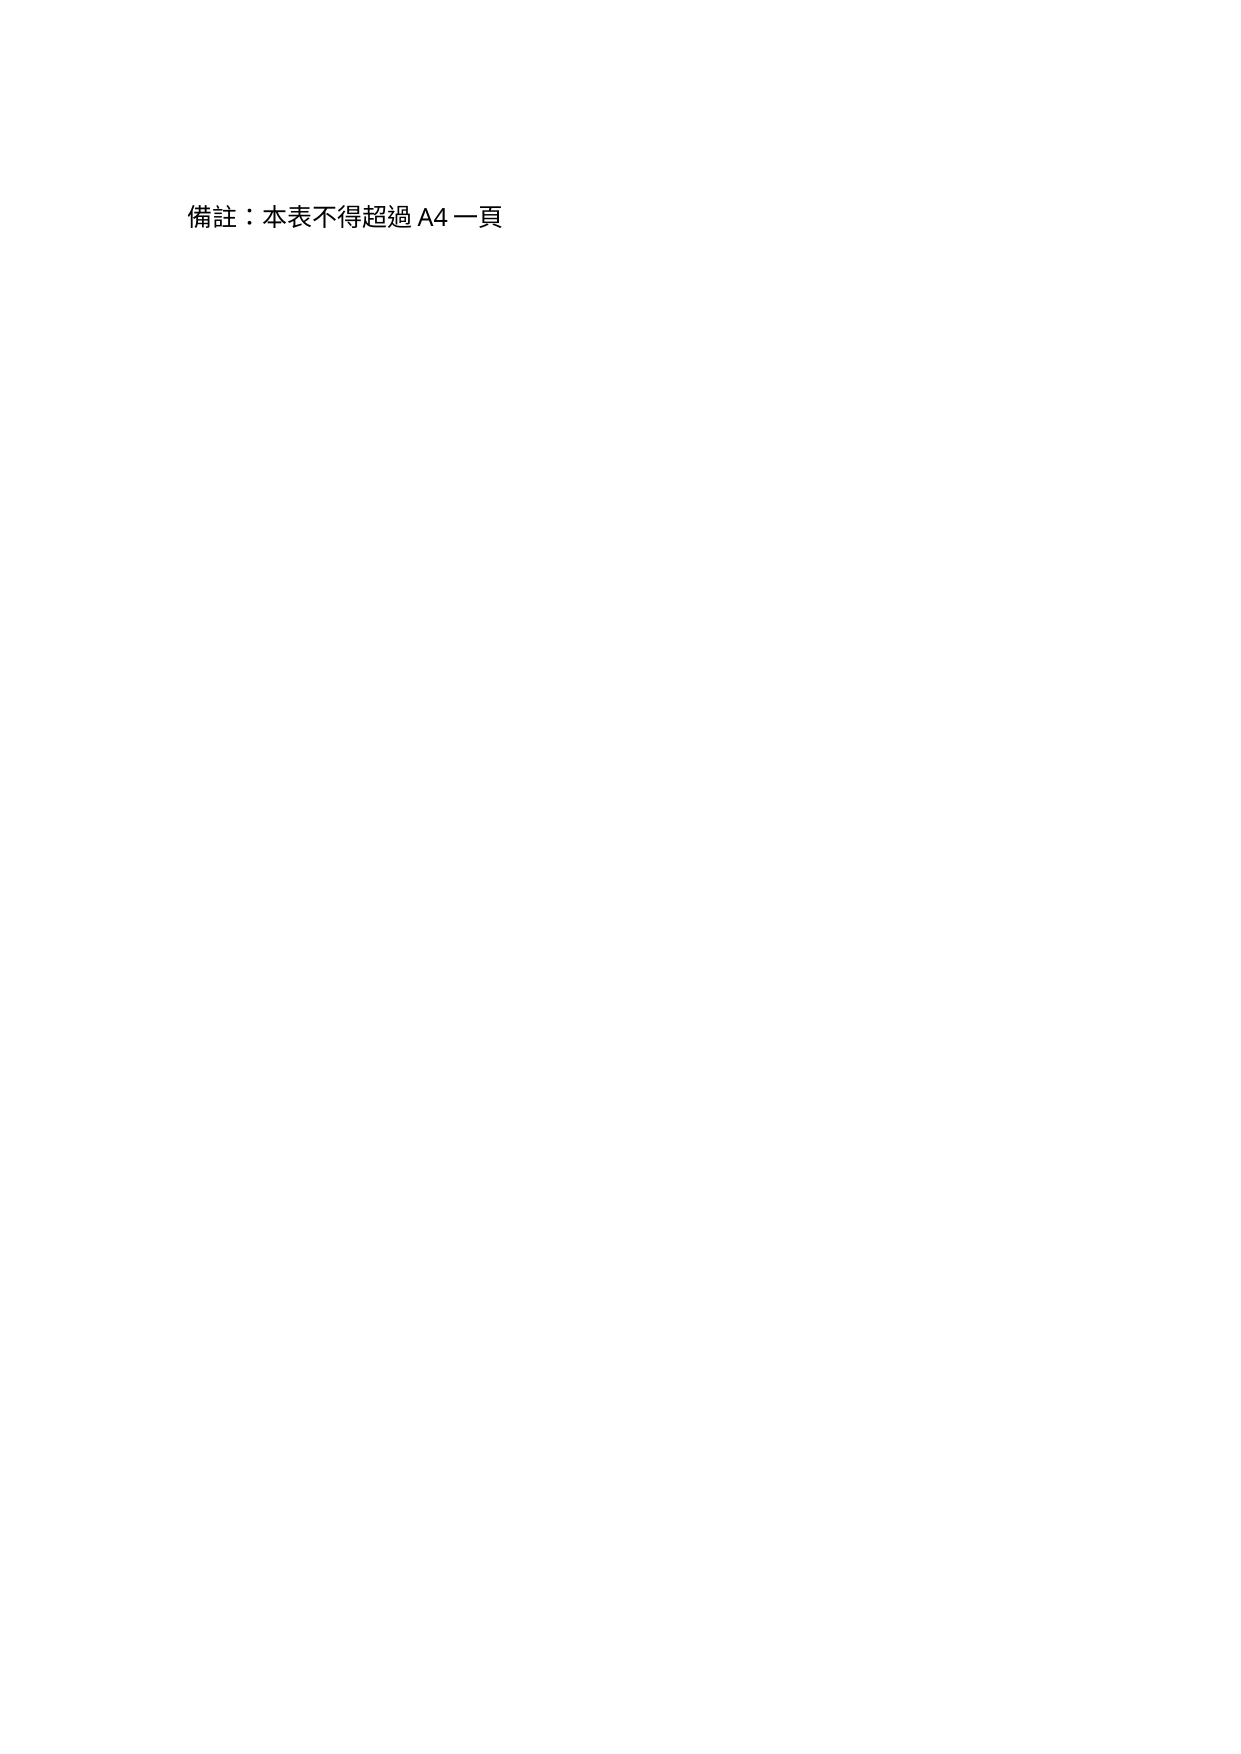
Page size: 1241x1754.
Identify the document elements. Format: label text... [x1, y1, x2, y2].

text 備註：本表不得超過A4一頁 [187, 174, 1053, 237]
